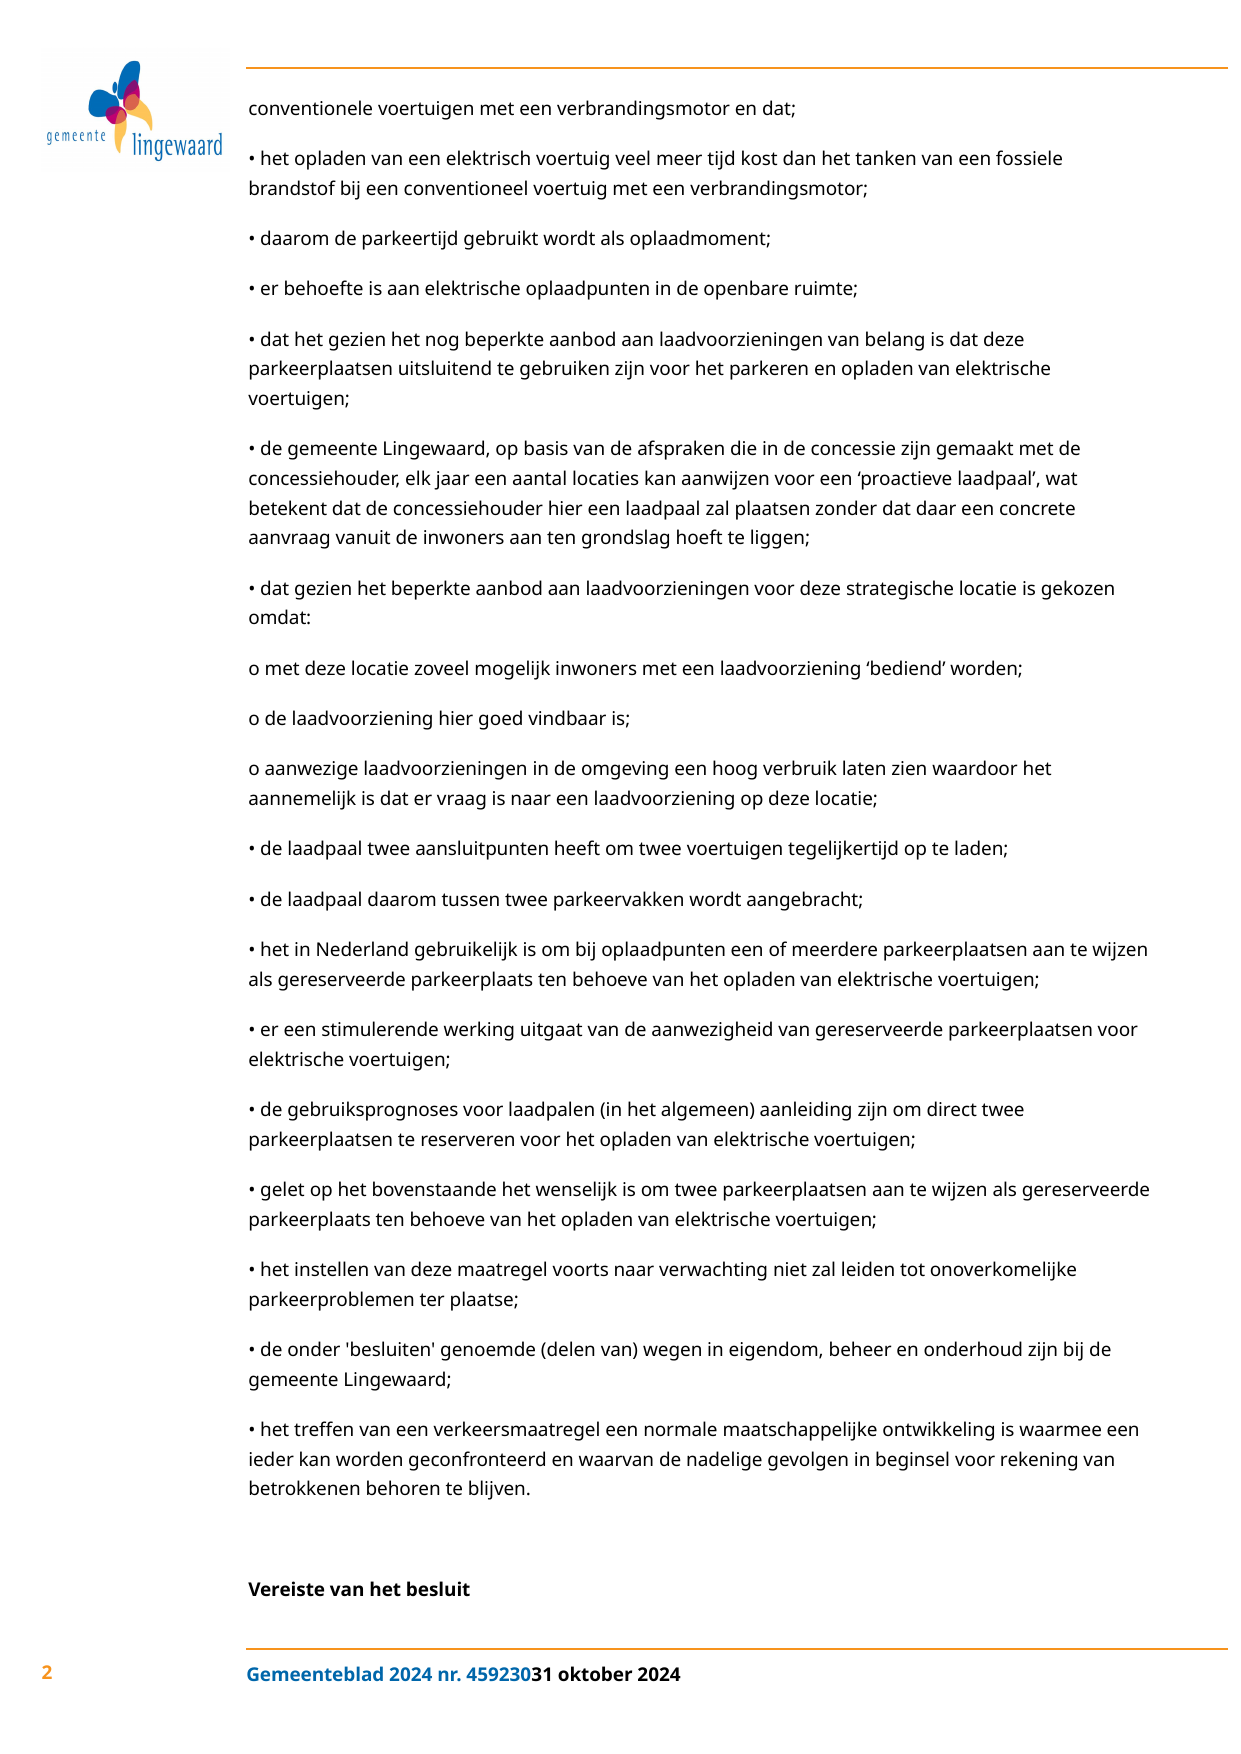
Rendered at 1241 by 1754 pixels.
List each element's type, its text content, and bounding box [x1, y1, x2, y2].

text o aanwezige laadvoorzieningen in de omgeving een hoog verbruik laten zien waardoor het aannemelijk is dat er vraag is naar een laadvoorziening op deze locatie; [248, 756, 1152, 811]
text • er een stimulerende werking uitgaat van de aanwezigheid van gereserveerde parkeerplaatsen voor elektrische voertuigen; [248, 1016, 1152, 1072]
text • de gemeente Lingewaard, op basis van de afspraken die in de concessie zijn gemaakt met de concessiehouder, elk jaar een aantal locaties kan aanwijzen voor een ‘proactieve laadpaal’, wat betekent dat de concessiehouder hier een laadpaal zal plaatsen zonder dat daar een concrete aanvraag vanuit de inwoners aan ten grondslag hoeft te liggen; [248, 436, 1152, 550]
text conventionele voertuigen met een verbrandingsmotor en dat; [248, 95, 1152, 121]
text • het opladen van een elektrisch voertuig veel meer tijd kost dan het tanken van een fossiele brandstof bij een conventioneel voertuig met een verbrandingsmotor; [248, 145, 1152, 201]
text • de onder 'besluiten' genoemde (delen van) wegen in eigendom, beheer en onderhoud zijn bij de gemeente Lingewaard; [248, 1336, 1152, 1392]
text • de gebruiksprognoses voor laadpalen (in het algemeen) aanleiding zijn om direct twee parkeerplaatsen te reserveren voor het opladen van elektrische voertuigen; [248, 1096, 1152, 1152]
picture [41, 47, 231, 172]
text • dat gezien het beperkte aanbod aan laadvoorzieningen voor deze strategische locatie is gekozen omdat: [248, 575, 1152, 630]
text • dat het gezien het nog beperkte aanbod aan laadvoorzieningen van belang is dat deze parkeerplaatsen uitsluitend te gebruiken zijn voor het parkeren en opladen van elektrische voertuigen; [248, 326, 1152, 411]
text • de laadpaal daarom tussen twee parkeervakken wordt aangebracht; [248, 886, 1152, 912]
text • de laadpaal twee aansluitpunten heeft om twee voertuigen tegelijkertijd op te laden; [248, 836, 1152, 861]
text • gelet op het bovenstaande het wenselijk is om twee parkeerplaatsen aan te wijzen als gereserveerde parkeerplaats ten behoeve van het opladen van elektrische voertuigen; [248, 1176, 1152, 1232]
text • het instellen van deze maatregel voorts naar verwachting niet zal leiden tot onoverkomelijke parkeerproblemen ter plaatse; [248, 1256, 1152, 1312]
text o de laadvoorziening hier goed vindbaar is; [248, 705, 1152, 731]
text • er behoefte is aan elektrische oplaadpunten in de openbare ruimte; [248, 276, 1152, 301]
text Vereiste van het besluit [248, 1576, 1152, 1602]
text • daarom de parkeertijd gebruikt wordt als oplaadmoment; [248, 225, 1152, 251]
text o met deze locatie zoveel mogelijk inwoners met een laadvoorziening ‘bediend’ worden; [248, 655, 1152, 681]
text • het treffen van een verkeersmaatregel een normale maatschappelijke ontwikkeling is waarmee een ieder kan worden geconfronteerd en waarvan de nadelige gevolgen in beginsel voor rekening van betrokkenen behoren te blijven. [248, 1416, 1152, 1501]
text • het in Nederland gebruikelijk is om bij oplaadpunten een of meerdere parkeerplaatsen aan te wijzen als gereserveerde parkeerplaats ten behoeve van het opladen van elektrische voertuigen; [248, 936, 1152, 992]
